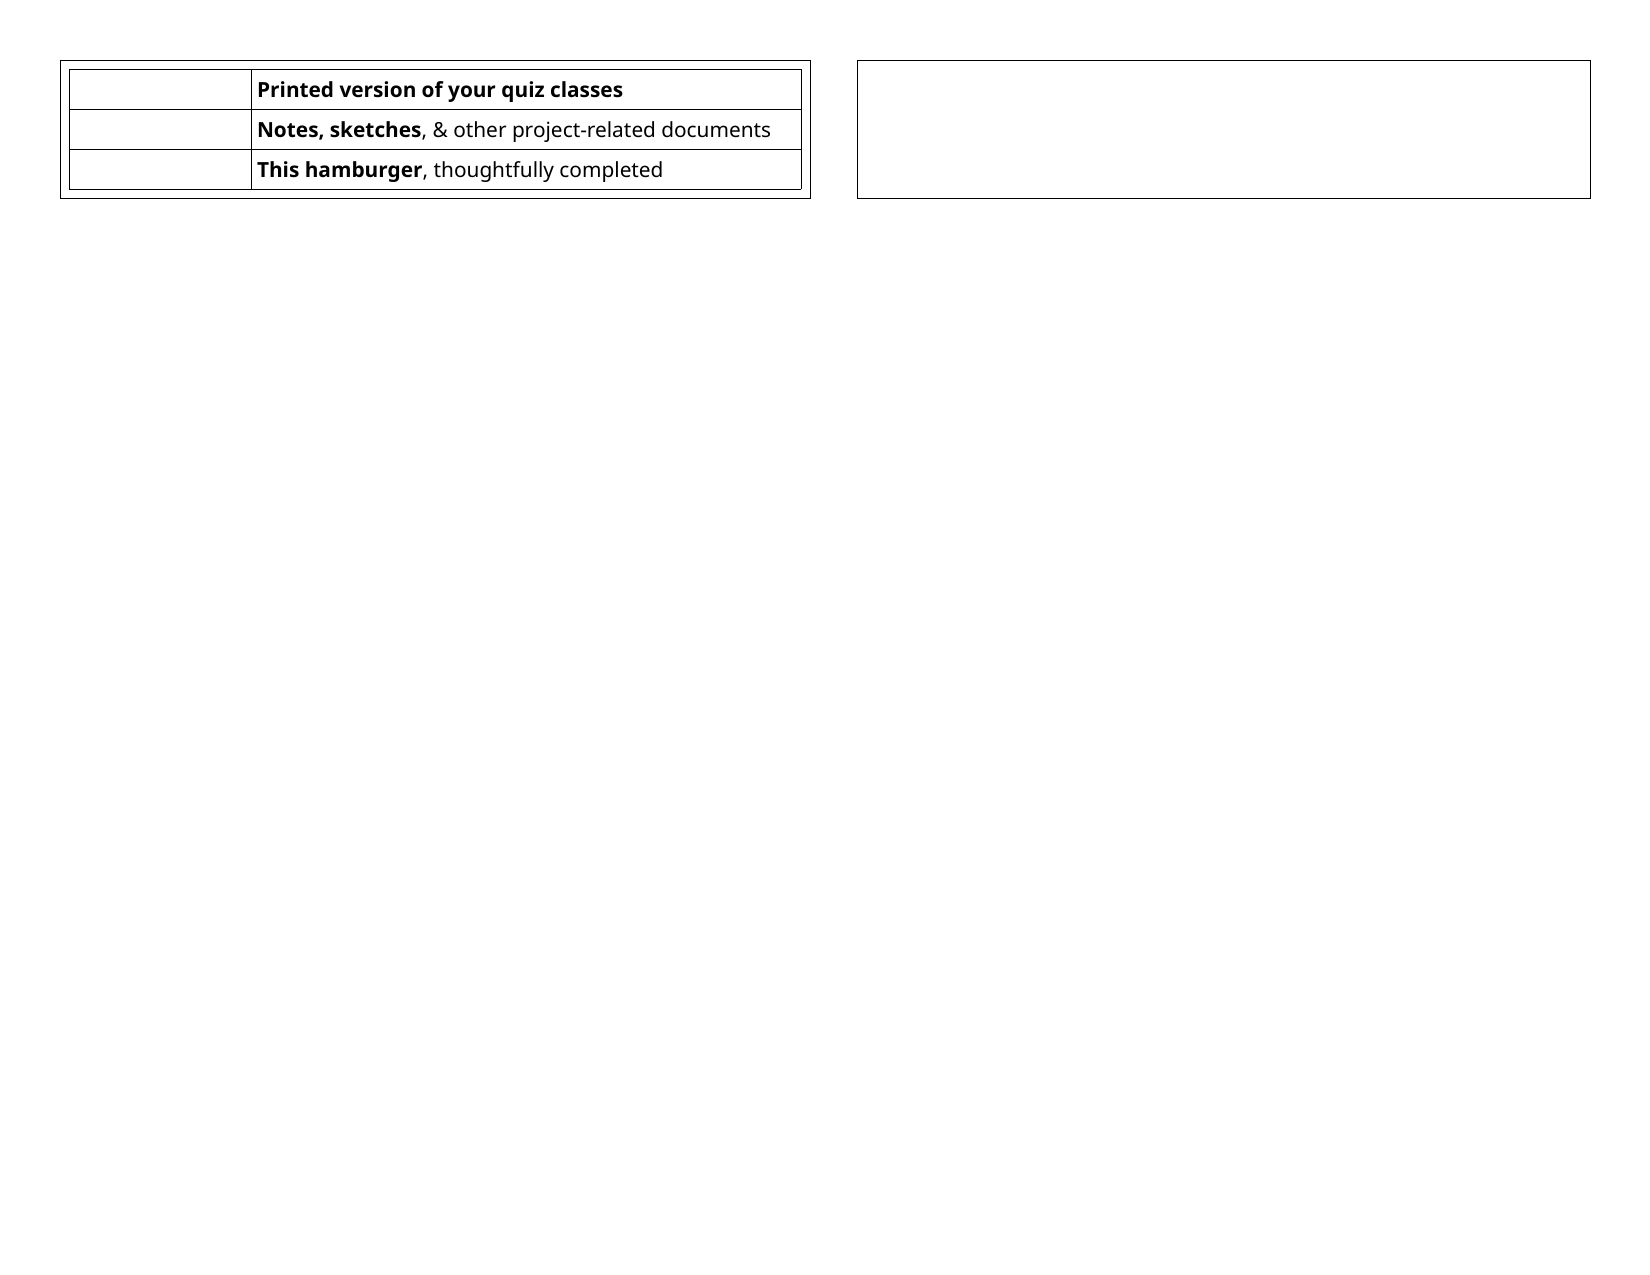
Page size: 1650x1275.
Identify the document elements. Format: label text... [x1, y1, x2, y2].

table_cell [811, 60, 857, 198]
table_cell Printed version of your quiz classes [252, 70, 801, 109]
table_cell Notes, sketches, & other project-related documents [252, 110, 801, 149]
table_cell This hamburger, thoughtfully completed [252, 150, 801, 189]
table_cell [70, 110, 251, 149]
table_cell [70, 70, 251, 109]
table_cell [61, 61, 810, 198]
table_cell [70, 150, 251, 189]
table_header [858, 61, 1590, 198]
